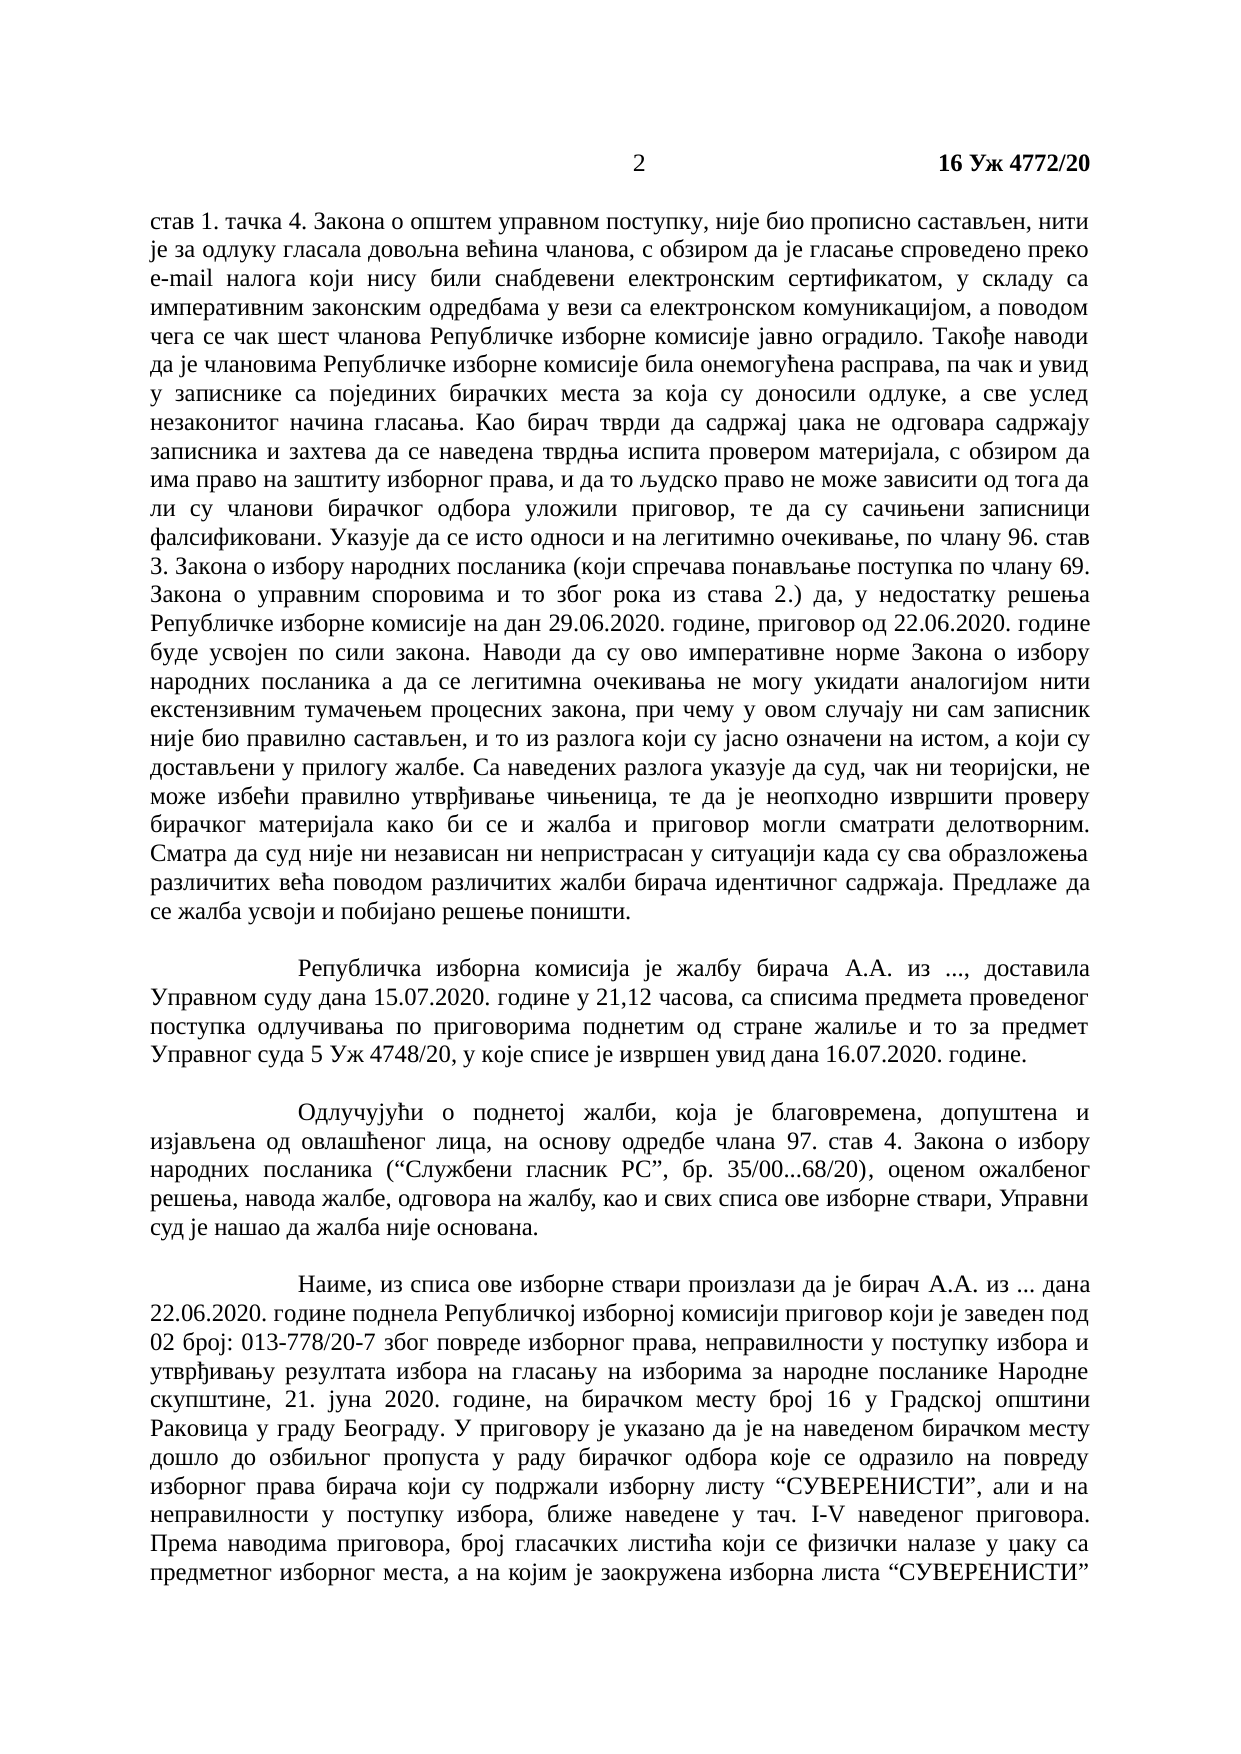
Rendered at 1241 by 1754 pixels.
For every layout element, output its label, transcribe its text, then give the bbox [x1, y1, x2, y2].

text Наиме, из списа ове изборне ствари произлази да је бирач А.А. из ... дана 22.06.2020. године поднела Републичкој изборној комисији приговор који је заведен под 02 број: 013-778/20-7 због повреде изборног права, неправилности у поступку избора и утврђивању резултата избора на гласању на изборима за народне посланике Народне скупштине, 21. јуна 2020. године, на бирачком месту број 16 у Градској општини Раковица у граду Београду. У приговору је указано да је на наведеном бирачком месту дошло до озбиљног пропуста у раду бирачког одбора које се одразило на повреду изборног права бирача који су подржали изборну листу “СУВЕРЕНИСТИ”, али и на неправилности у поступку избора, ближе наведене у тач. I-V наведеног приговора. Према наводима приговора, број гласачких листића који се физички налазе у џаку са предметног изборног места, а на којим је заокружена изборна листа “СУВЕРЕНИСТИ” [150, 1269, 1090, 1586]
text Републичка изборна комисија је жалбу бирача А.А. из ..., доставила Управном суду дана 15.07.2020. године у 21,12 часова, са списима предмета проведеног поступка одлучивања по приговорима поднетим од стране жалиље и то за предмет Управног суда 5 Уж 4748/20, у које списе је извршен увид дана 16.07.2020. године. [150, 953, 1090, 1068]
text Одлучујући о поднетој жалби, која је благовремена, допуштена и изјављена од овлашћеног лица, на основу одредбе члана 97. став 4. Закона о избору народних посланика (“Службени гласник РС”, бр. 35/00...68/20), оценом ожалбеног решења, навода жалбе, одговора на жалбу, као и свих списа ове изборне ствари, Управни суд је нашао да жалба није основана. [150, 1097, 1090, 1241]
text став 1. тачка 4. Закона о општем управном поступку, није био прописно састављен, нити је за одлуку гласала довољна већина чланова, с обзиром да је гласање спроведено преко e-mail налога који нису били снабдевени електронским сертификатом, у складу са императивним законским одредбама у вези са електронском комуникацијом, а поводом чега се чак шест чланова Републичке изборне комисије јавно оградило. Такође наводи да је члановима Републичке изборне комисије била онемогућена расправа, па чак и увид у записнике са појединих бирачких места за која су доносили одлуке, а све услед незаконитог начина гласања. Као бирач тврди да садржај џака не одговара садржају записника и захтева да се наведена тврдња испита провером материјала, с обзиром да има право на заштиту изборног права, и да то људско право не може зависити од тога да ли су чланови бирачког одбора уложили приговор, те да су сачињени записници фалсификовани. Указује да се исто односи и на легитимно очекивање, по члану 96. став 3. Закона о избору народних посланика (који спречава понављање поступка по члану 69. Закона о управним споровима и то због рока из става 2.) да, у недостатку решења Републичке изборне комисије на дан 29.06.2020. године, приговор од 22.06.2020. године буде усвојен по сили закона. Наводи да су ово императивне норме Закона о избору народних посланика а да се легитимна очекивања не могу укидати аналогијом нити екстензивним тумачењем процесних закона, при чему у овом случају ни сам записник није био правилно састављен, и то из разлога који су јасно означени на истом, а који су достављени у прилогу жалбе. Са наведених разлога указује да суд, чак ни теоријски, не може избећи правилно утврђивање чињеница, те да је неопходно извршити проверу бирачког материјала како би се и жалба и приговор могли сматрати делотворним. Сматра да суд није ни независан ни непристрасан у ситуацији када су сва образложења различитих већа поводом различитих жалби бирача идентичног садржаја. Предлаже да се жалба усвоји и побијано решење поништи. [150, 206, 1090, 924]
